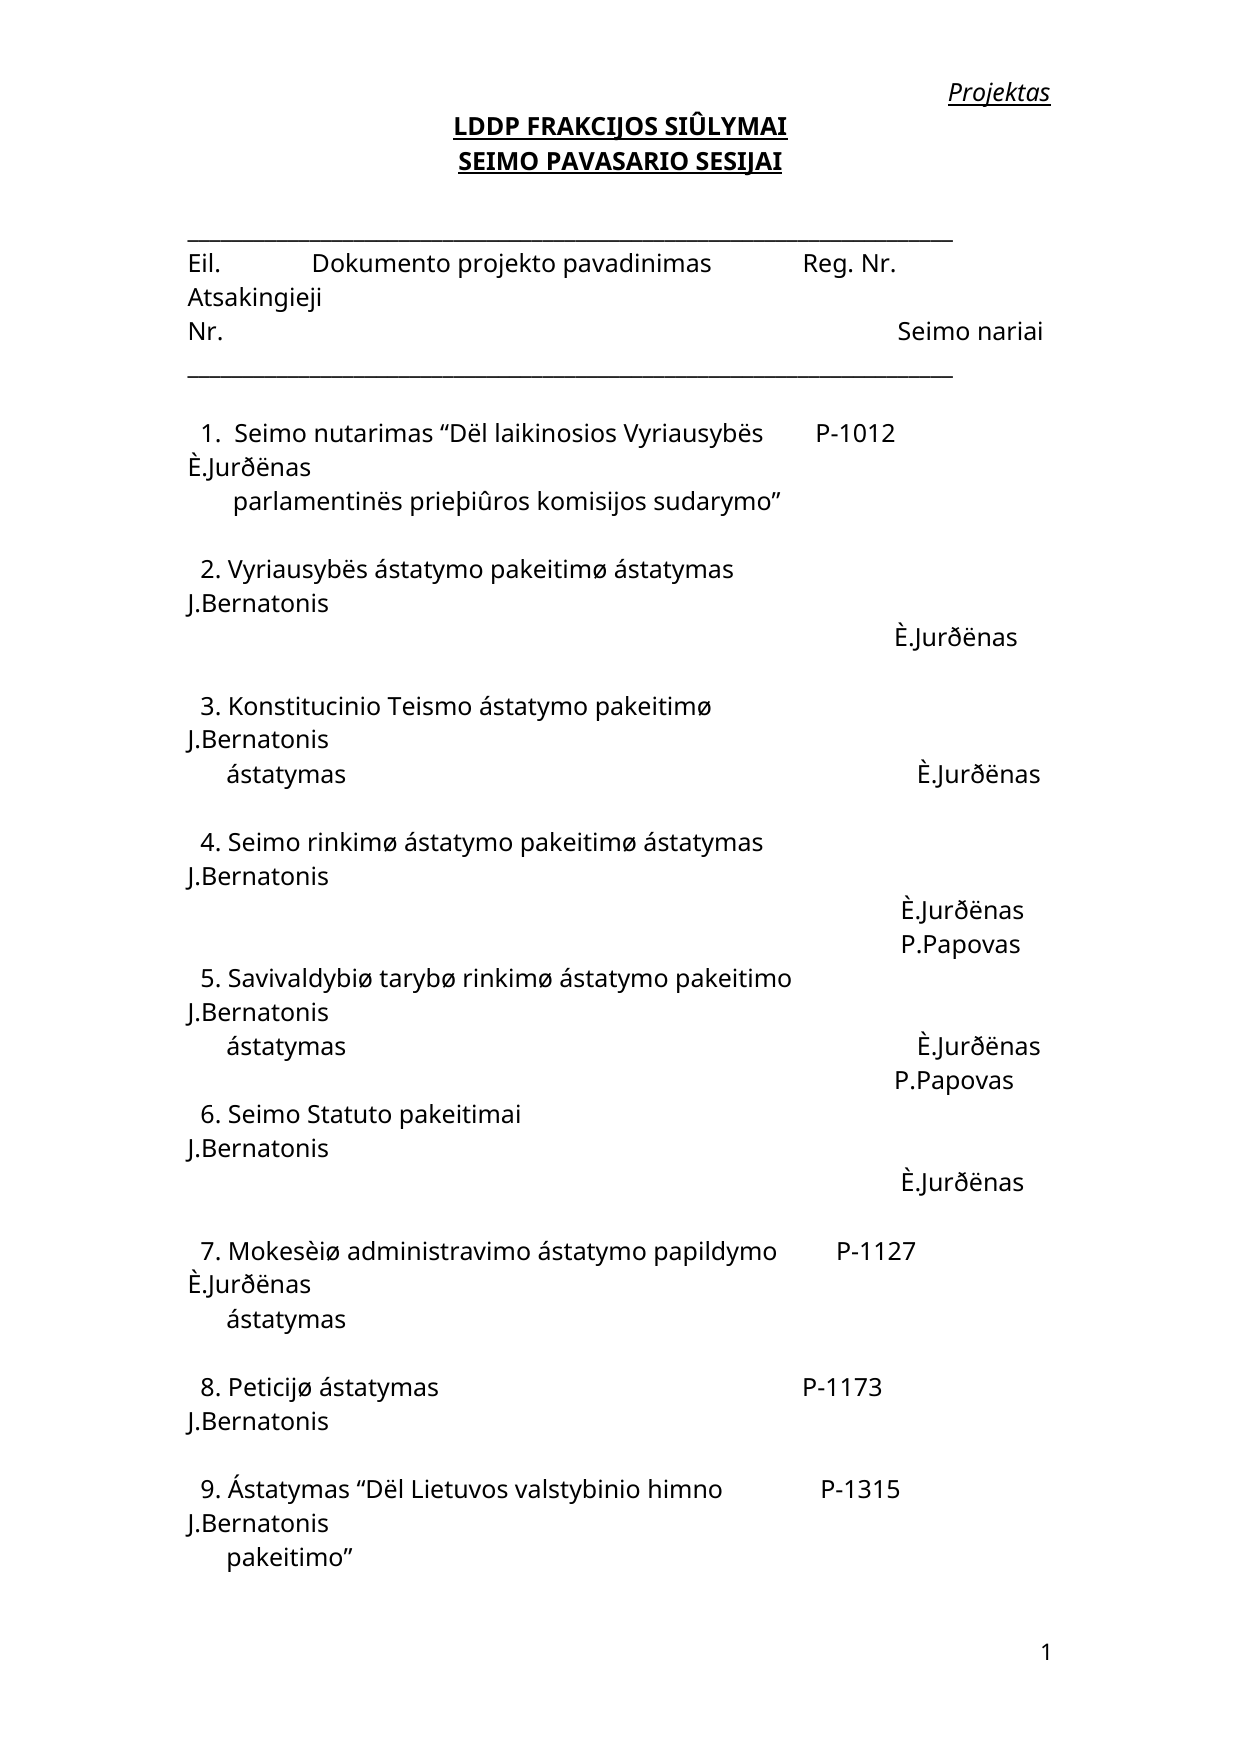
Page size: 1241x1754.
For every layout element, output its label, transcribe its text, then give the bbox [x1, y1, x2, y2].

text SEIMO PAVASARIO SESIJAI [187, 143, 1053, 177]
text 3. Konstitucinio Teismo ástatymo pakeitimø J.Bernatonis [187, 688, 1053, 756]
text Projektas [187, 75, 1053, 109]
text _____________________________________________________________________ [187, 347, 1053, 382]
text LDDP FRAKCIJOS SIÛLYMAI [187, 109, 1053, 143]
text ástatymas [187, 1301, 1053, 1335]
text È.Jurðënas [187, 1165, 1053, 1199]
text 7. Mokesèiø administravimo ástatymo papildymo P-1127 È.Jurðënas [187, 1233, 1053, 1301]
text 5. Savivaldybiø tarybø rinkimø ástatymo pakeitimo J.Bernatonis [187, 961, 1053, 1029]
text P.Papovas [187, 927, 1053, 961]
text È.Jurðënas [187, 620, 1053, 654]
text _____________________________________________________________________ [187, 211, 1053, 245]
text È.Jurðënas [187, 892, 1053, 927]
text ástatymas È.Jurðënas [187, 756, 1053, 790]
text P.Papovas [187, 1063, 1053, 1097]
text 4. Seimo rinkimø ástatymo pakeitimø ástatymas J.Bernatonis [187, 824, 1053, 892]
text ástatymas È.Jurðënas [187, 1029, 1053, 1063]
text parlamentinës prieþiûros komisijos sudarymo” [187, 484, 1053, 518]
text 6. Seimo Statuto pakeitimai J.Bernatonis [187, 1097, 1053, 1165]
text Nr. Seimo nariai [187, 313, 1053, 347]
text Eil. Dokumento projekto pavadinimas Reg. Nr. Atsakingieji [187, 245, 1053, 313]
text 2. Vyriausybës ástatymo pakeitimø ástatymas J.Bernatonis [187, 552, 1053, 620]
text 9. Ástatymas “Dël Lietuvos valstybinio himno P-1315 J.Bernatonis [187, 1472, 1053, 1540]
text pakeitimo” [187, 1540, 1053, 1574]
text 1. Seimo nutarimas “Dël laikinosios Vyriausybës P-1012 È.Jurðënas [187, 416, 1053, 484]
text 8. Peticijø ástatymas P-1173 J.Bernatonis [187, 1369, 1053, 1437]
